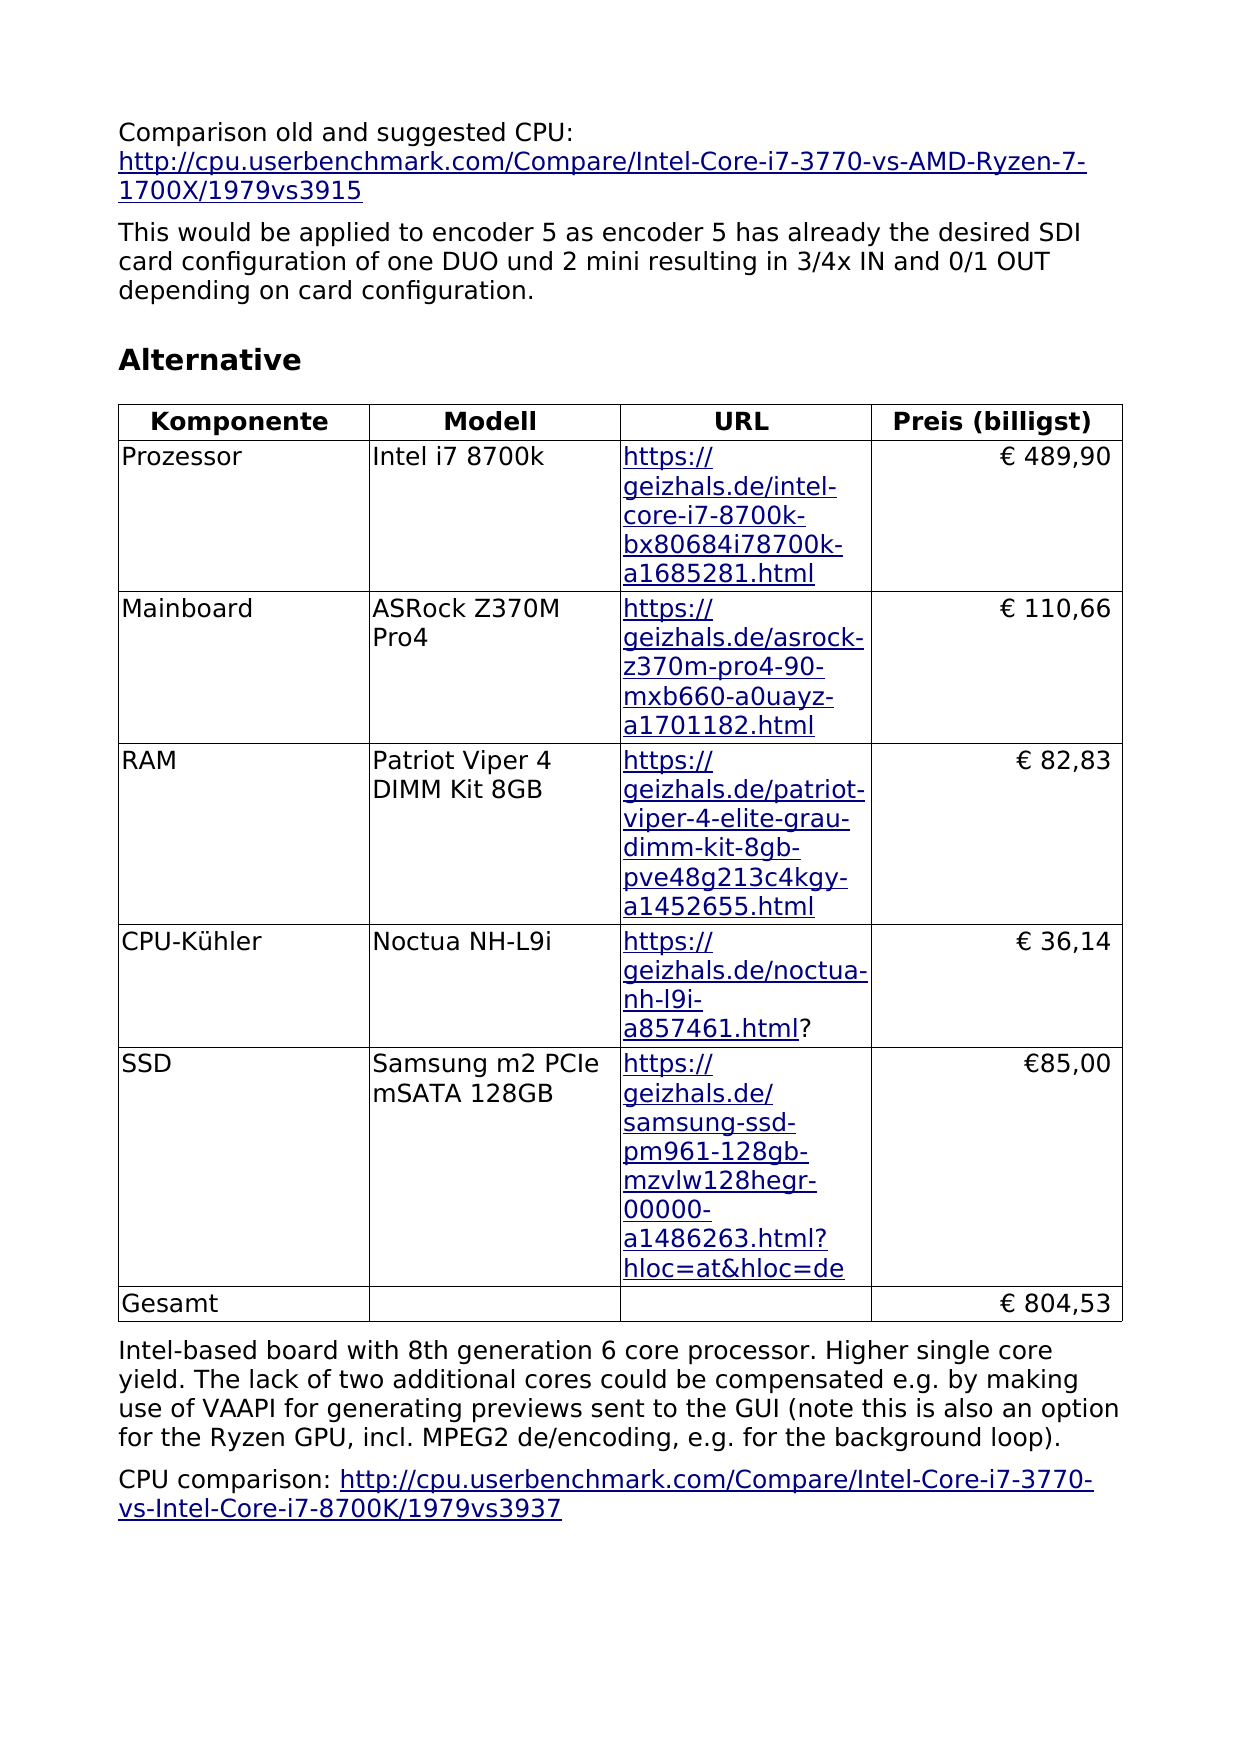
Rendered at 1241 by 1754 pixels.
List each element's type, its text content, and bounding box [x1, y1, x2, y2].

table_cell https://geizhals.de/patriot-viper-4-elite-grau-dimm-kit-8gb-pve48g213c4kgy-a1452655.html [621, 744, 871, 924]
table_cell €85,00 [872, 1048, 1122, 1286]
table_cell https://geizhals.de/noctua-nh-l9i-a857461.html? [621, 925, 871, 1047]
text Intel-based board with 8th generation 6 core processor. Higher single core yield. The lack of two additional cores could be compensated e.g. by making use of VAAPI for generating previews sent to the GUI (note this is also an option for the Ryzen GPU, incl. MPEG2 de/encoding, e.g. for the background loop). [118, 1336, 1122, 1452]
table_cell Patriot Viper 4 DIMM Kit 8GB [370, 744, 620, 924]
subtitle Alternative [118, 343, 1122, 377]
table_cell € 82,83 [872, 744, 1122, 924]
table_cell € 489,90 [872, 441, 1122, 591]
table_cell € 804,53 [872, 1287, 1122, 1321]
table_cell Samsung m2 PCIe mSATA 128GB [370, 1048, 620, 1286]
table_header Komponente [119, 405, 369, 439]
table_cell [370, 1287, 620, 1321]
table_cell https://geizhals.de/samsung-ssd-pm961-128gb-mzvlw128hegr-00000-a1486263.html?hloc=at&hloc=de [621, 1048, 871, 1286]
table_cell https://geizhals.de/asrock-z370m-pro4-90-mxb660-a0uayz-a1701182.html [621, 592, 871, 743]
table_cell Intel i7 8700k [370, 441, 620, 591]
table_header Preis (billigst) [872, 405, 1122, 439]
table_cell SSD [119, 1048, 369, 1286]
table_header Modell [370, 405, 620, 439]
table_cell CPU-Kühler [119, 925, 369, 1047]
table_cell Mainboard [119, 592, 369, 743]
table_cell Gesamt [119, 1287, 369, 1321]
table_cell Prozessor [119, 441, 369, 591]
table_cell https://geizhals.de/intel-core-i7-8700k-bx80684i78700k-a1685281.html [621, 441, 871, 591]
table_cell € 36,14 [872, 925, 1122, 1047]
table_cell € 110,66 [872, 592, 1122, 743]
table_cell ASRock Z370M Pro4 [370, 592, 620, 743]
text CPU comparison: http://cpu.userbenchmark.com/Compare/Intel-Core-i7-3770-vs-Intel-Core-i7-8700K/1979vs3937 [118, 1465, 1122, 1523]
table_cell [621, 1287, 871, 1321]
table_cell Noctua NH-L9i [370, 925, 620, 1047]
table_header URL [621, 405, 871, 439]
table_cell RAM [119, 744, 369, 924]
text Comparison old and suggested CPU: http://cpu.userbenchmark.com/Compare/Intel-Core-i7-3770-vs-AMD-Ryzen-7-1700X/1979vs3915 [118, 118, 1122, 206]
text This would be applied to encoder 5 as encoder 5 has already the desired SDI card configuration of one DUO und 2 mini resulting in 3/4x IN and 0/1 OUT depending on card configuration. [118, 218, 1122, 306]
